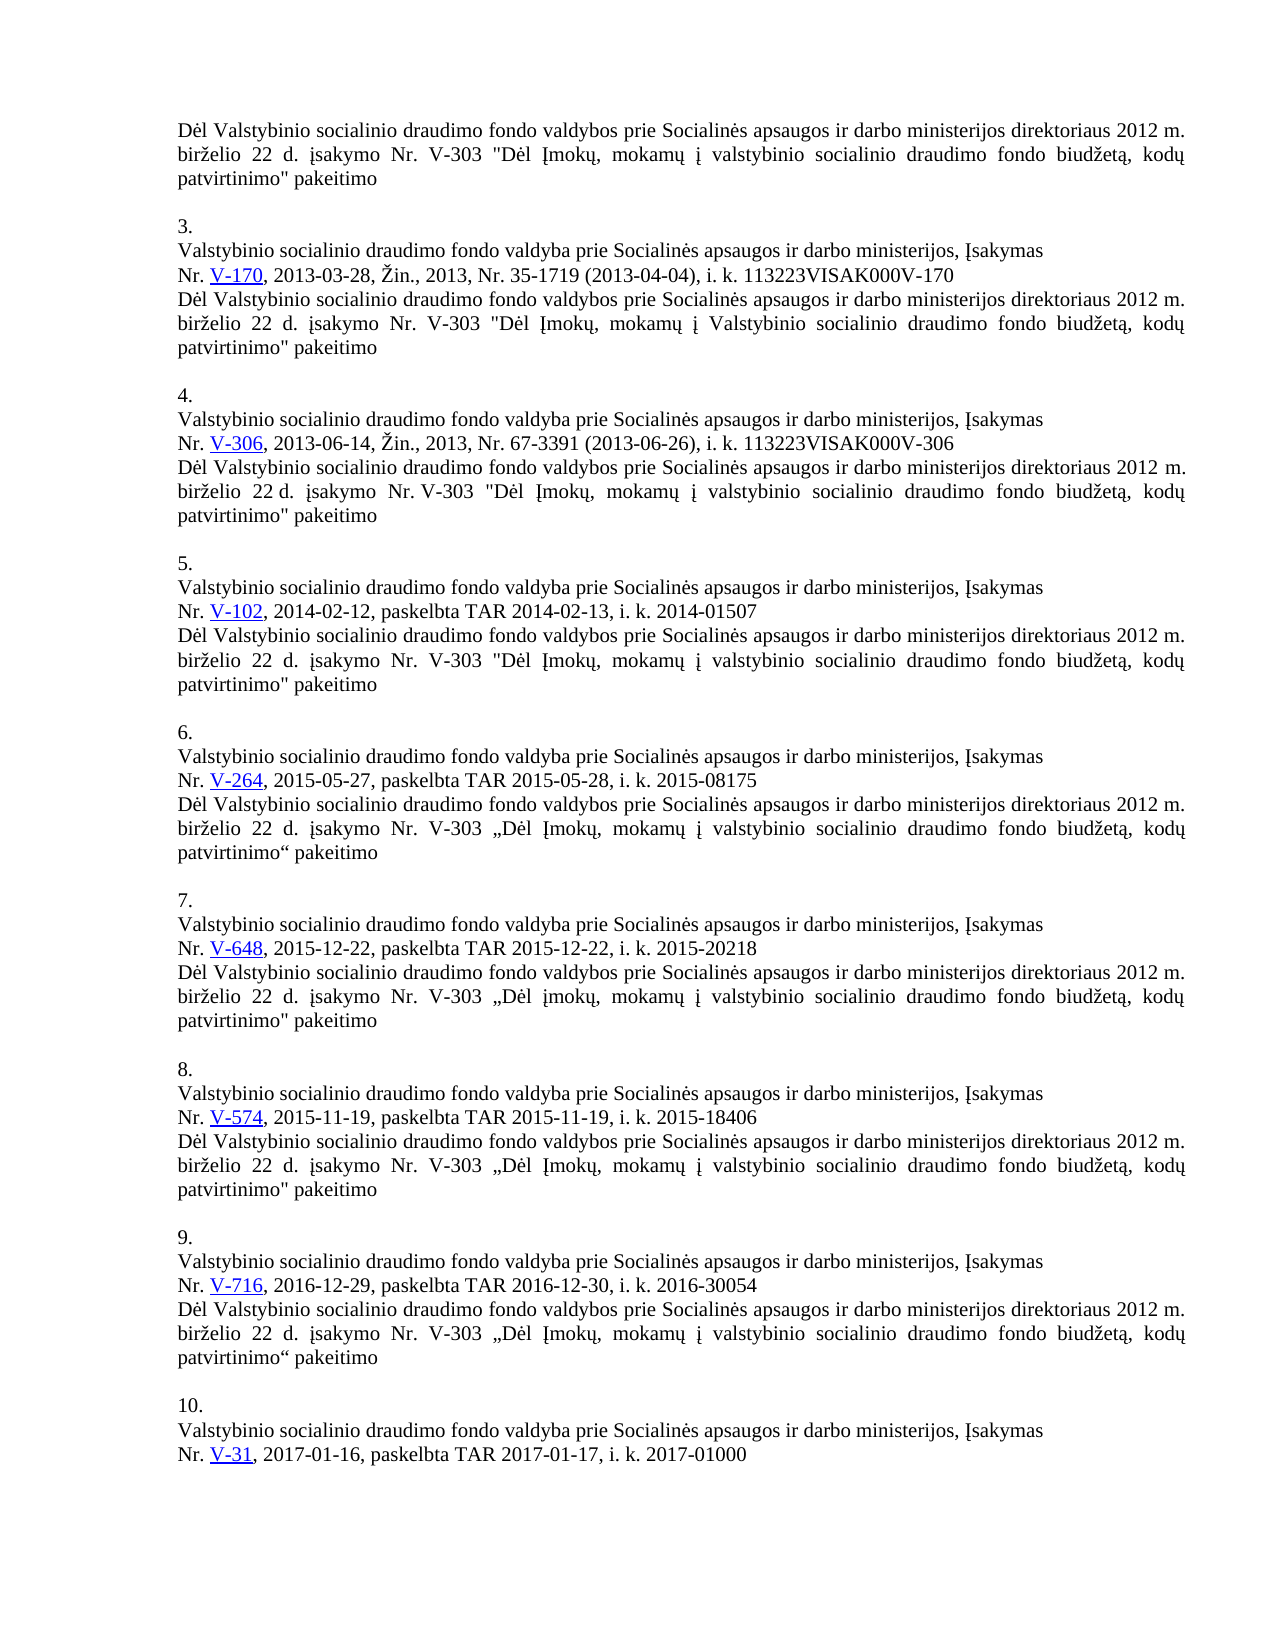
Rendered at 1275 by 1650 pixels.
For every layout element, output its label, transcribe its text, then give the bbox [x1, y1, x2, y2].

text 3. [177, 214, 1186, 238]
text Dėl Valstybinio socialinio draudimo fondo valdybos prie Socialinės apsaugos ir darbo ministerijos direktoriaus 2012 m. birželio 22 d. įsakymo Nr. V-303 "Dėl Įmokų, mokamų į valstybinio socialinio draudimo fondo biudžetą, kodų patvirtinimo" pakeitimo [177, 455, 1186, 527]
text Valstybinio socialinio draudimo fondo valdyba prie Socialinės apsaugos ir darbo ministerijos, Įsakymas [177, 238, 1186, 262]
text Valstybinio socialinio draudimo fondo valdyba prie Socialinės apsaugos ir darbo ministerijos, Įsakymas [177, 744, 1186, 768]
text Dėl Valstybinio socialinio draudimo fondo valdybos prie Socialinės apsaugos ir darbo ministerijos direktoriaus 2012 m. birželio 22 d. įsakymo Nr. V-303 "Dėl Įmokų, mokamų į valstybinio socialinio draudimo fondo biudžetą, kodų patvirtinimo" pakeitimo [177, 623, 1186, 696]
text Valstybinio socialinio draudimo fondo valdyba prie Socialinės apsaugos ir darbo ministerijos, Įsakymas [177, 575, 1186, 599]
text Nr. V-574, 2015-11-19, paskelbta TAR 2015-11-19, i. k. 2015-18406 [177, 1105, 1186, 1129]
text Dėl Valstybinio socialinio draudimo fondo valdybos prie Socialinės apsaugos ir darbo ministerijos direktoriaus 2012 m. birželio 22 d. įsakymo Nr. V-303 "Dėl Įmokų, mokamų į valstybinio socialinio draudimo fondo biudžetą, kodų patvirtinimo" pakeitimo [177, 118, 1186, 190]
text Dėl Valstybinio socialinio draudimo fondo valdybos prie Socialinės apsaugos ir darbo ministerijos direktoriaus 2012 m. birželio 22 d. įsakymo Nr. V-303 "Dėl Įmokų, mokamų į Valstybinio socialinio draudimo fondo biudžetą, kodų patvirtinimo" pakeitimo [177, 287, 1186, 359]
text 6. [177, 720, 1186, 744]
text Nr. V-306, 2013-06-14, Žin., 2013, Nr. 67-3391 (2013-06-26), i. k. 113223VISAK000V-306 [177, 431, 1186, 455]
text Dėl Valstybinio socialinio draudimo fondo valdybos prie Socialinės apsaugos ir darbo ministerijos direktoriaus 2012 m. birželio 22 d. įsakymo Nr. V-303 „Dėl Įmokų, mokamų į valstybinio socialinio draudimo fondo biudžetą, kodų patvirtinimo“ pakeitimo [177, 1297, 1186, 1369]
text 7. [177, 888, 1186, 912]
text Nr. V-264, 2015-05-27, paskelbta TAR 2015-05-28, i. k. 2015-08175 [177, 768, 1186, 792]
text Valstybinio socialinio draudimo fondo valdyba prie Socialinės apsaugos ir darbo ministerijos, Įsakymas [177, 912, 1186, 936]
text 9. [177, 1225, 1186, 1249]
text 10. [177, 1393, 1186, 1417]
text Nr. V-102, 2014-02-12, paskelbta TAR 2014-02-13, i. k. 2014-01507 [177, 599, 1186, 623]
text Valstybinio socialinio draudimo fondo valdyba prie Socialinės apsaugos ir darbo ministerijos, Įsakymas [177, 407, 1186, 431]
text Valstybinio socialinio draudimo fondo valdyba prie Socialinės apsaugos ir darbo ministerijos, Įsakymas [177, 1249, 1186, 1273]
text Nr. V-170, 2013-03-28, Žin., 2013, Nr. 35-1719 (2013-04-04), i. k. 113223VISAK000V-170 [177, 262, 1186, 287]
text 4. [177, 383, 1186, 407]
text Dėl Valstybinio socialinio draudimo fondo valdybos prie Socialinės apsaugos ir darbo ministerijos direktoriaus 2012 m. birželio 22 d. įsakymo Nr. V-303 „Dėl Įmokų, mokamų į valstybinio socialinio draudimo fondo biudžetą, kodų patvirtinimo" pakeitimo [177, 1129, 1186, 1201]
text 8. [177, 1057, 1186, 1081]
text Nr. V-648, 2015-12-22, paskelbta TAR 2015-12-22, i. k. 2015-20218 [177, 936, 1186, 960]
text Dėl Valstybinio socialinio draudimo fondo valdybos prie Socialinės apsaugos ir darbo ministerijos direktoriaus 2012 m. birželio 22 d. įsakymo Nr. V-303 „Dėl įmokų, mokamų į valstybinio socialinio draudimo fondo biudžetą, kodų patvirtinimo" pakeitimo [177, 960, 1186, 1032]
text Nr. V-716, 2016-12-29, paskelbta TAR 2016-12-30, i. k. 2016-30054 [177, 1273, 1186, 1297]
text 5. [177, 551, 1186, 575]
text Valstybinio socialinio draudimo fondo valdyba prie Socialinės apsaugos ir darbo ministerijos, Įsakymas [177, 1081, 1186, 1105]
text Valstybinio socialinio draudimo fondo valdyba prie Socialinės apsaugos ir darbo ministerijos, Įsakymas [177, 1417, 1186, 1442]
text Nr. V-31, 2017-01-16, paskelbta TAR 2017-01-17, i. k. 2017-01000 [177, 1442, 1186, 1466]
text Dėl Valstybinio socialinio draudimo fondo valdybos prie Socialinės apsaugos ir darbo ministerijos direktoriaus 2012 m. birželio 22 d. įsakymo Nr. V-303 „Dėl Įmokų, mokamų į valstybinio socialinio draudimo fondo biudžetą, kodų patvirtinimo“ pakeitimo [177, 792, 1186, 864]
